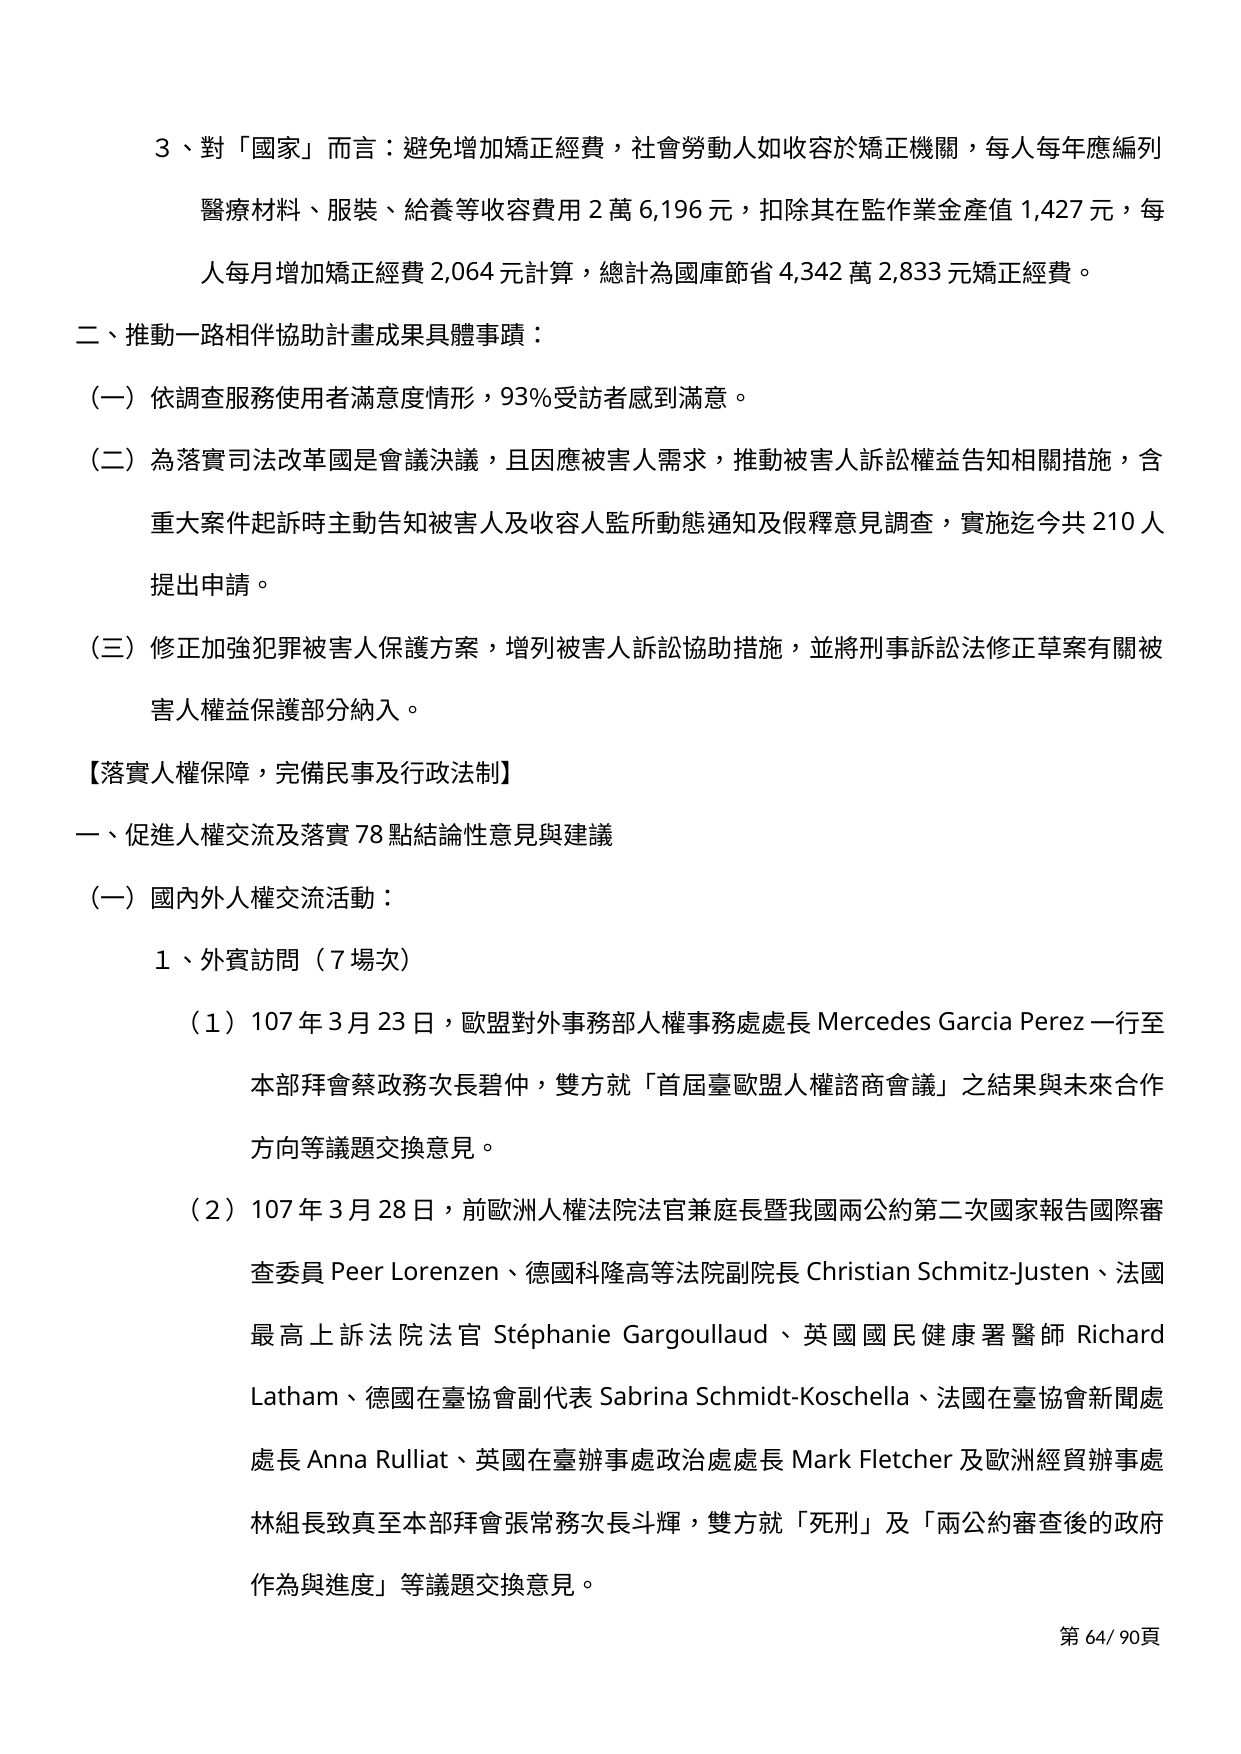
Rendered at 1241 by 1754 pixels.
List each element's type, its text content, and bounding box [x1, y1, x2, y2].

text （二）為落實司法改革國是會議決議，且因應被害人需求，推動被害人訴訟權益告知相關措施，含重大案件起訴時主動告知被害人及收容人監所動態通知及假釋意見調查，實施迄今共210人提出申請。 [75, 417, 1165, 604]
text （１）107年3月23日，歐盟對外事務部人權事務處處長Mercedes Garcia Perez一行至本部拜會蔡政務次長碧仲，雙方就「首屆臺歐盟人權諮商會議」之結果與未來合作方向等議題交換意見。 [175, 979, 1165, 1167]
text （三）修正加強犯罪被害人保護方案，增列被害人訴訟協助措施，並將刑事訴訟法修正草案有關被害人權益保護部分納入。 [75, 604, 1165, 729]
text １、外賓訪問（７場次） [150, 917, 1165, 979]
text （一）國內外人權交流活動： [75, 854, 1165, 917]
text （２）107年3月28日，前歐洲人權法院法官兼庭長暨我國兩公約第二次國家報告國際審查委員Peer Lorenzen、德國科隆高等法院副院長Christian Schmitz-Justen、法國最高上訴法院法官Stéphanie Gargoullaud、英國國民健康署醫師Richard Latham、德國在臺協會副代表Sabrina Schmidt-Koschella、法國在臺協會新聞處處長Anna Rulliat、英國在臺辦事處政治處處長Mark Fletcher及歐洲經貿辦事處林組長致真至本部拜會張常務次長斗輝，雙方就「死刑」及「兩公約審查後的政府作為與進度」等議題交換意見。 [175, 1167, 1165, 1604]
text （一）依調查服務使用者滿意度情形，93％受訪者感到滿意。 [75, 354, 1165, 417]
text 二、推動一路相伴協助計畫成果具體事蹟： [75, 292, 1165, 354]
text 【落實人權保障，完備民事及行政法制】 [75, 729, 1165, 792]
text ３、對「國家」而言：避免增加矯正經費，社會勞動人如收容於矯正機關，每人每年應編列醫療材料、服裝、給養等收容費用2萬6,196元，扣除其在監作業金產值1,427元，每人每月增加矯正經費2,064元計算，總計為國庫節省4,342萬2,833元矯正經費。 [150, 104, 1165, 292]
text 一、促進人權交流及落實78點結論性意見與建議 [75, 792, 1165, 854]
